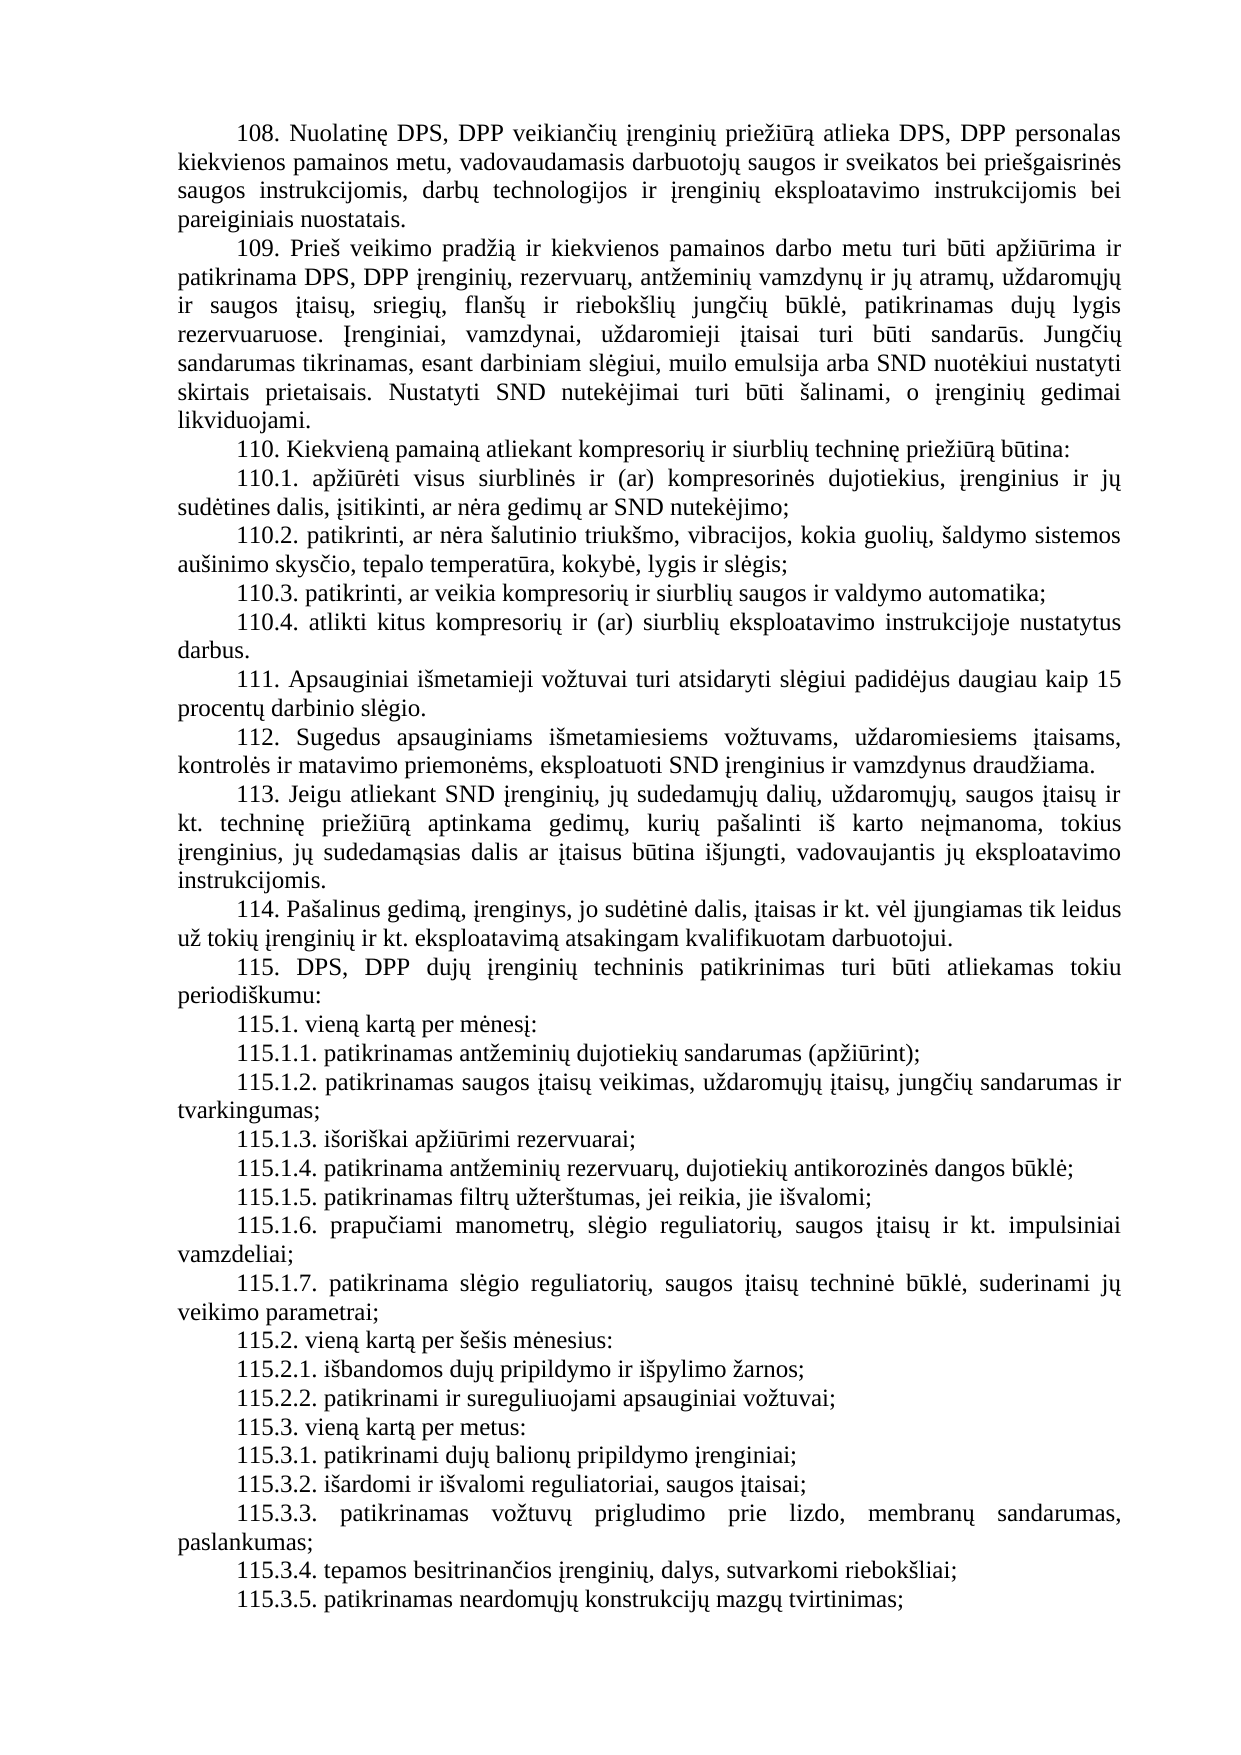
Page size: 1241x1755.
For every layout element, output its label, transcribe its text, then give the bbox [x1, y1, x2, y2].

text 115.1.3. išoriškai apžiūrimi rezervuarai; [177, 1124, 1122, 1153]
text 115.3.4. tepamos besitrinančios įrenginių, dalys, sutvarkomi riebokšliai; [177, 1556, 1122, 1584]
text 115.1.2. patikrinamas saugos įtaisų veikimas, uždaromųjų įtaisų, jungčių sandarumas ir tvarkingumas; [177, 1067, 1122, 1124]
text 115.1.4. patikrinama antžeminių rezervuarų, dujotiekių antikorozinės dangos būklė; [177, 1153, 1122, 1182]
text 110.1. apžiūrėti visus siurblinės ir (ar) kompresorinės dujotiekius, įrenginius ir jų sudėtines dalis, įsitikinti, ar nėra gedimų ar SND nutekėjimo; [177, 463, 1122, 521]
text 115.3. vieną kartą per metus: [177, 1412, 1122, 1441]
text 115. DPS, DPP dujų įrenginių techninis patikrinimas turi būti atliekamas tokiu periodiškumu: [177, 952, 1122, 1009]
text 115.2.2. patikrinami ir sureguliuojami apsauginiai vožtuvai; [177, 1383, 1122, 1412]
text 114. Pašalinus gedimą, įrenginys, jo sudėtinė dalis, įtaisas ir kt. vėl įjungiamas tik leidus už tokių įrenginių ir kt. eksploatavimą atsakingam kvalifikuotam darbuotojui. [177, 894, 1122, 952]
text 110. Kiekvieną pamainą atliekant kompresorių ir siurblių techninę priežiūrą būtina: [177, 434, 1122, 463]
text 115.1.1. patikrinamas antžeminių dujotiekių sandarumas (apžiūrint); [177, 1038, 1122, 1067]
text 115.1.5. patikrinamas filtrų užterštumas, jei reikia, jie išvalomi; [177, 1182, 1122, 1211]
text 115.3.1. patikrinami dujų balionų pripildymo įrenginiai; [177, 1441, 1122, 1469]
text 115.2.1. išbandomos dujų pripildymo ir išpylimo žarnos; [177, 1354, 1122, 1383]
text 115.3.2. išardomi ir išvalomi reguliatoriai, saugos įtaisai; [177, 1469, 1122, 1498]
text 115.3.3. patikrinamas vožtuvų prigludimo prie lizdo, membranų sandarumas, paslankumas; [177, 1498, 1122, 1556]
text 113. Jeigu atliekant SND įrenginių, jų sudedamųjų dalių, uždaromųjų, saugos įtaisų ir kt. techninę priežiūrą aptinkama gedimų, kurių pašalinti iš karto neįmanoma, tokius įrenginius, jų sudedamąsias dalis ar įtaisus būtina išjungti, vadovaujantis jų eksploatavimo instrukcijomis. [177, 779, 1122, 894]
text 108. Nuolatinę DPS, DPP veikiančių įrenginių priežiūrą atlieka DPS, DPP personalas kiekvienos pamainos metu, vadovaudamasis darbuotojų saugos ir sveikatos bei priešgaisrinės saugos instrukcijomis, darbų technologijos ir įrenginių eksploatavimo instrukcijomis bei pareiginiais nuostatais. [177, 118, 1122, 233]
text 111. Apsauginiai išmetamieji vožtuvai turi atsidaryti slėgiui padidėjus daugiau kaip 15 procentų darbinio slėgio. [177, 664, 1122, 722]
text 110.2. patikrinti, ar nėra šalutinio triukšmo, vibracijos, kokia guolių, šaldymo sistemos aušinimo skysčio, tepalo temperatūra, kokybė, lygis ir slėgis; [177, 521, 1122, 578]
text 115.1. vieną kartą per mėnesį: [177, 1009, 1122, 1038]
text 115.3.5. patikrinamas neardomųjų konstrukcijų mazgų tvirtinimas; [177, 1584, 1122, 1613]
text 115.1.7. patikrinama slėgio reguliatorių, saugos įtaisų techninė būklė, suderinami jų veikimo parametrai; [177, 1268, 1122, 1326]
text 109. Prieš veikimo pradžią ir kiekvienos pamainos darbo metu turi būti apžiūrima ir patikrinama DPS, DPP įrenginių, rezervuarų, antžeminių vamzdynų ir jų atramų, uždaromųjų ir saugos įtaisų, sriegių, flanšų ir riebokšlių jungčių būklė, patikrinamas dujų lygis rezervuaruose. Įrenginiai, vamzdynai, uždaromieji įtaisai turi būti sandarūs. Jungčių sandarumas tikrinamas, esant darbiniam slėgiui, muilo emulsija arba SND nuotėkiui nustatyti skirtais prietaisais. Nustatyti SND nutekėjimai turi būti šalinami, o įrenginių gedimai likviduojami. [177, 233, 1122, 434]
text 110.4. atlikti kitus kompresorių ir (ar) siurblių eksploatavimo instrukcijoje nustatytus darbus. [177, 607, 1122, 664]
text 115.1.6. prapučiami manometrų, slėgio reguliatorių, saugos įtaisų ir kt. impulsiniai vamzdeliai; [177, 1211, 1122, 1268]
text 115.2. vieną kartą per šešis mėnesius: [177, 1326, 1122, 1354]
text 110.3. patikrinti, ar veikia kompresorių ir siurblių saugos ir valdymo automatika; [177, 578, 1122, 607]
text 112. Sugedus apsauginiams išmetamiesiems vožtuvams, uždaromiesiems įtaisams, kontrolės ir matavimo priemonėms, eksploatuoti SND įrenginius ir vamzdynus draudžiama. [177, 722, 1122, 779]
